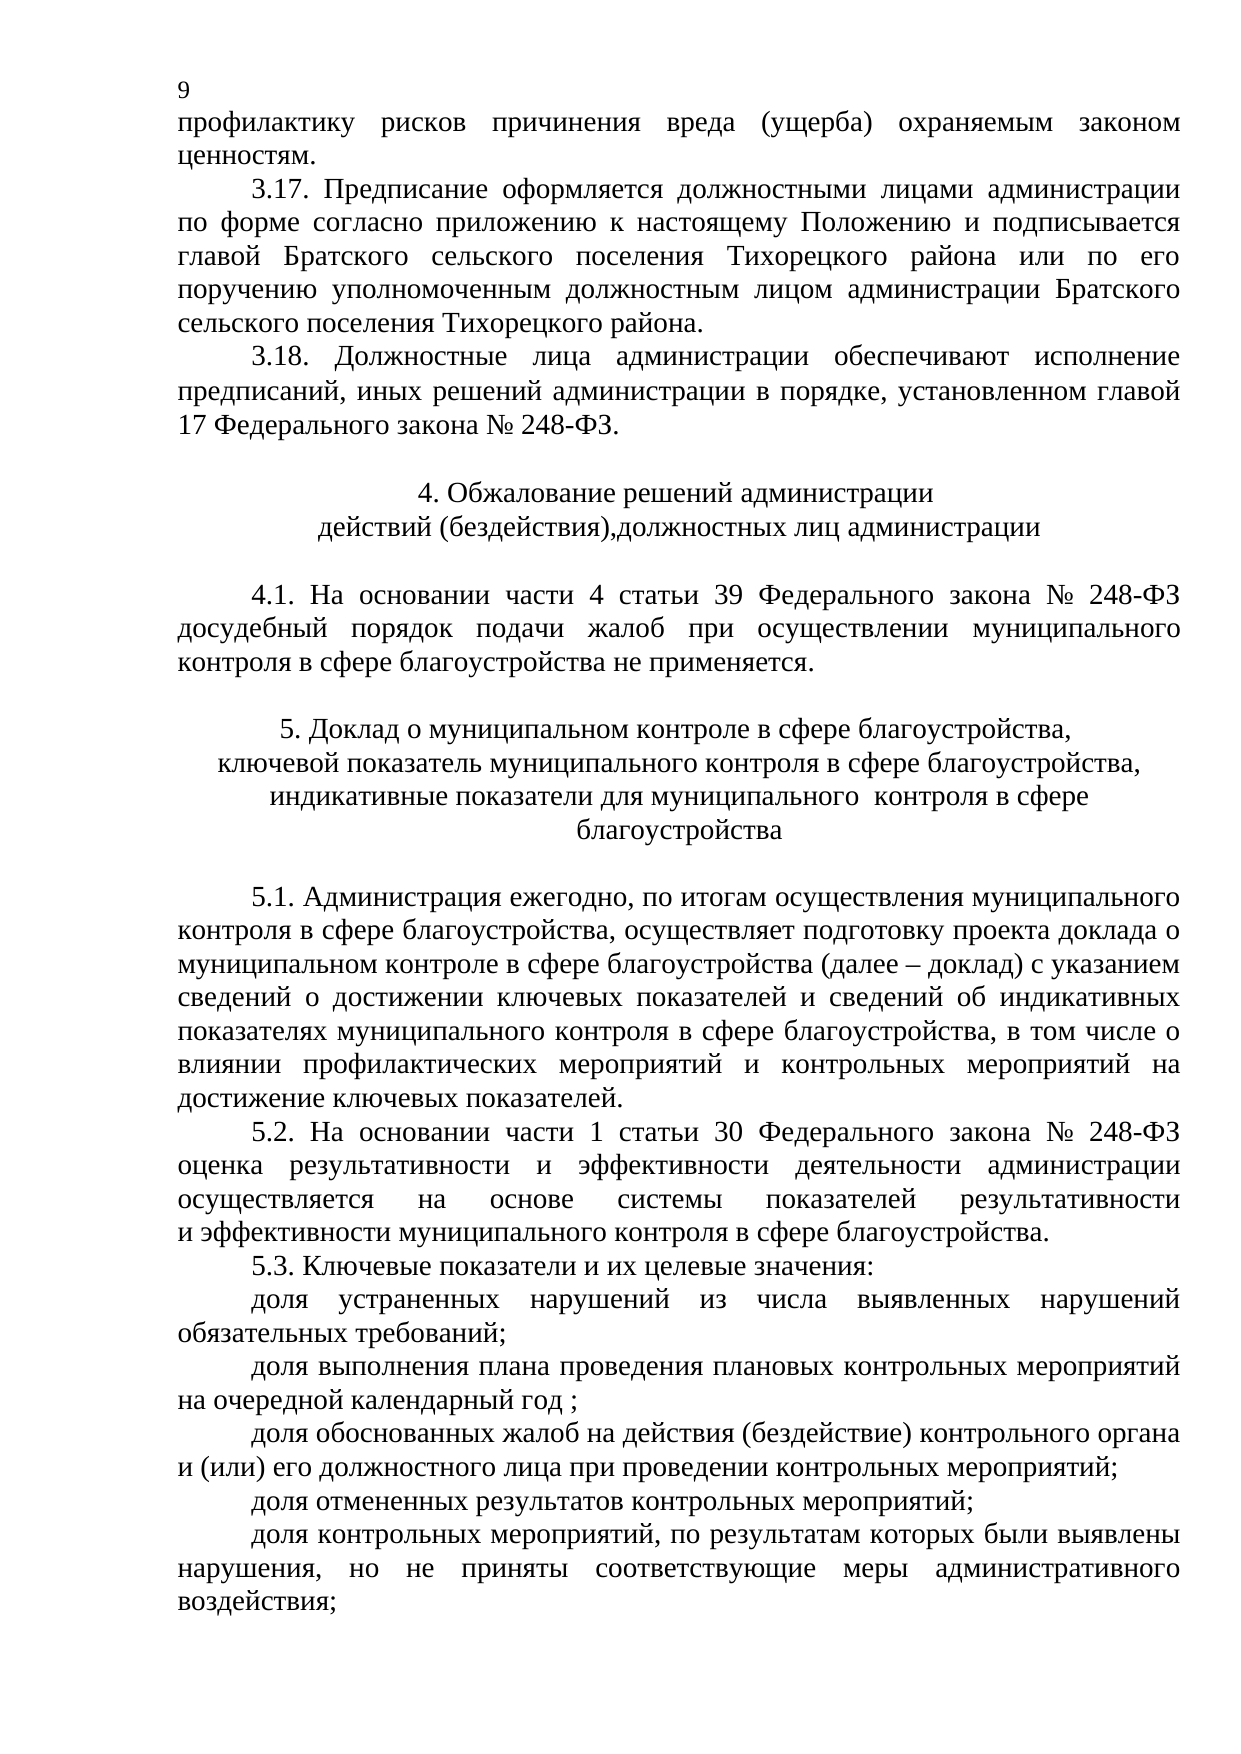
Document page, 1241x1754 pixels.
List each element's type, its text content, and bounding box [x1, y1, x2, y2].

text 5.3. Ключевые показатели и их целевые значения: [177, 1248, 1181, 1281]
list индикативные показатели для муниципального контроля в сфере благоустройства [177, 778, 1181, 845]
text действий (бездействия),должностных лиц администрации [177, 509, 1181, 543]
text доля выполнения плана проведения плановых контрольных мероприятий на очередной календарный год ; [177, 1348, 1181, 1416]
list 3.18. Должностные лица администрации обеспечивают исполнение предписаний, иных решений администрации в порядке, установленном главой 17 Федерального закона № 248-ФЗ. [177, 338, 1181, 440]
list 4.1. На основании части 4 статьи 39 Федерального закона № 248-ФЗ досудебный порядок подачи жалоб при осуществлении муниципального контроля в сфере благоустройства не применяется. [177, 577, 1181, 678]
list 5.1. Администрация ежегодно, по итогам осуществления муниципального контроля в сфере благоустройства, осуществляет подготовку проекта доклада о муниципальном контроле в сфере благоустройства (далее – доклад) с указанием сведений о достижении ключевых показателей и сведений об индикативных показателях муниципального контроля в сфере благоустройства, в том числе о влиянии профилактических мероприятий и контрольных мероприятий на достижение ключевых показателей. [177, 879, 1181, 1114]
text 3.17. Предписание оформляется должностными лицами администрации по форме согласно приложению к настоящему Положению и подписывается главой Братского сельского поселения Тихорецкого района или по его поручению уполномоченным должностным лицом администрации Братского сельского поселения Тихорецкого района. [177, 171, 1181, 338]
list ключевой показатель муниципального контроля в сфере благоустройства, [177, 745, 1181, 778]
text доля устраненных нарушений из числа выявленных нарушений обязательных требований; [177, 1281, 1181, 1348]
text 4. Обжалование решений администрации [177, 475, 1181, 509]
text доля контрольных мероприятий, по результатам которых были выявлены нарушения, но не приняты соответствующие меры административного воздействия; [177, 1516, 1181, 1617]
text доля отмененных результатов контрольных мероприятий; [177, 1483, 1181, 1516]
list 5. Доклад о муниципальном контроле в сфере благоустройства, [177, 711, 1181, 745]
text доля обоснованных жалоб на действия (бездействие) контрольного органа и (или) его должностного лица при проведении контрольных мероприятий; [177, 1416, 1181, 1483]
text профилактику рисков причинения вреда (ущерба) охраняемым законом ценностям. [177, 104, 1181, 171]
list 5.2. На основании части 1 статьи 30 Федерального закона № 248-ФЗ оценка результативности и эффективности деятельности администрации осуществляется на основе системы показателей результативности и эффективности муниципального контроля в сфере благоустройства. [177, 1114, 1181, 1248]
